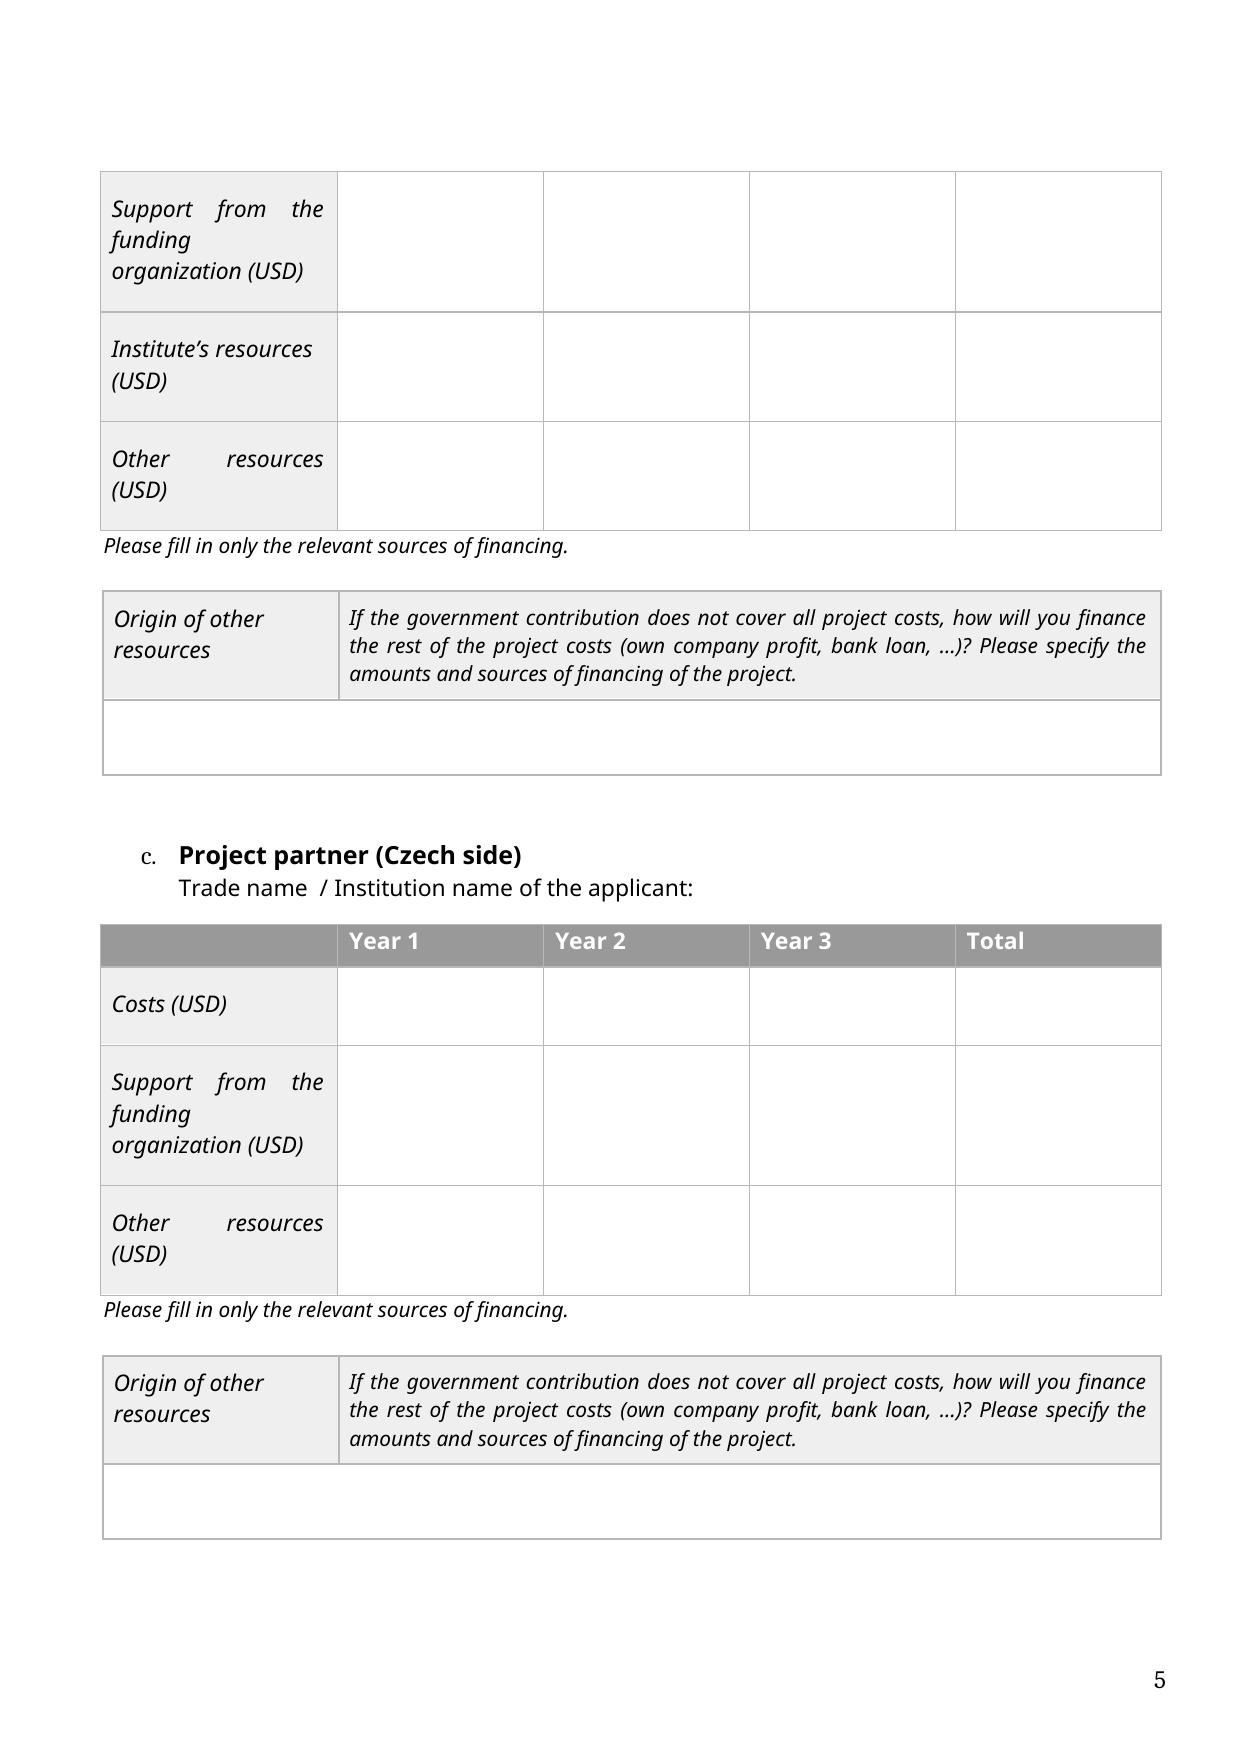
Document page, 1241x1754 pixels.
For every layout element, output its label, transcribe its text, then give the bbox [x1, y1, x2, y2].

text Please fill in only the relevant sources of financing. [103, 1296, 1166, 1324]
table_cell [338, 313, 543, 421]
table_cell [750, 172, 955, 311]
table_cell [544, 1046, 749, 1185]
table_cell [338, 1046, 543, 1185]
table_cell [956, 172, 1161, 311]
table_header [101, 925, 337, 966]
table_header If the government contribution does not cover all project costs, how will you finance the rest of the project costs (own company profit, bank loan, …)? Please specify the amounts and sources of financing of the project. [340, 1357, 1160, 1463]
table_cell [338, 968, 543, 1044]
table_header Origin of other resources [104, 1357, 338, 1463]
table_cell [956, 422, 1161, 530]
table_header Year 1 [338, 925, 543, 966]
table_cell [338, 422, 543, 530]
table_cell [104, 1465, 1160, 1538]
table_header Year 2 [544, 925, 749, 966]
table_header Origin of other resources [104, 592, 338, 698]
table_cell [338, 1186, 543, 1294]
table_header If the government contribution does not cover all project costs, how will you finance the rest of the project costs (own company profit, bank loan, …)? Please specify the amounts and sources of financing of the project. [340, 592, 1160, 698]
table_cell [956, 1186, 1161, 1294]
table_cell [544, 422, 749, 530]
table_cell [750, 1186, 955, 1294]
table_cell Support from the funding organization (USD) [101, 172, 337, 311]
table_cell Costs (USD) [101, 968, 337, 1044]
table_cell Institute’s resources (USD) [101, 313, 337, 421]
table_cell [750, 1046, 955, 1185]
table_cell [104, 701, 1160, 773]
table_cell [956, 1046, 1161, 1185]
table_cell [544, 313, 749, 421]
table_header Year 3 [750, 925, 955, 966]
table_header Total [956, 925, 1161, 966]
table_cell [750, 968, 955, 1044]
table_cell [544, 968, 749, 1044]
table_cell [956, 313, 1161, 421]
table_cell Support from the funding organization (USD) [101, 1046, 337, 1185]
table_cell [338, 172, 543, 311]
list Project partner (Czech side) Trade name / Institution name of the applicant: [141, 838, 1166, 903]
table_cell [750, 313, 955, 421]
table_cell [544, 1186, 749, 1294]
table_cell Other resources (USD) [101, 1186, 337, 1294]
text Please fill in only the relevant sources of financing. [103, 531, 1166, 560]
table_cell [956, 968, 1161, 1044]
table_cell Other resources (USD) [101, 422, 337, 530]
table_cell [750, 422, 955, 530]
table_cell [544, 172, 749, 311]
